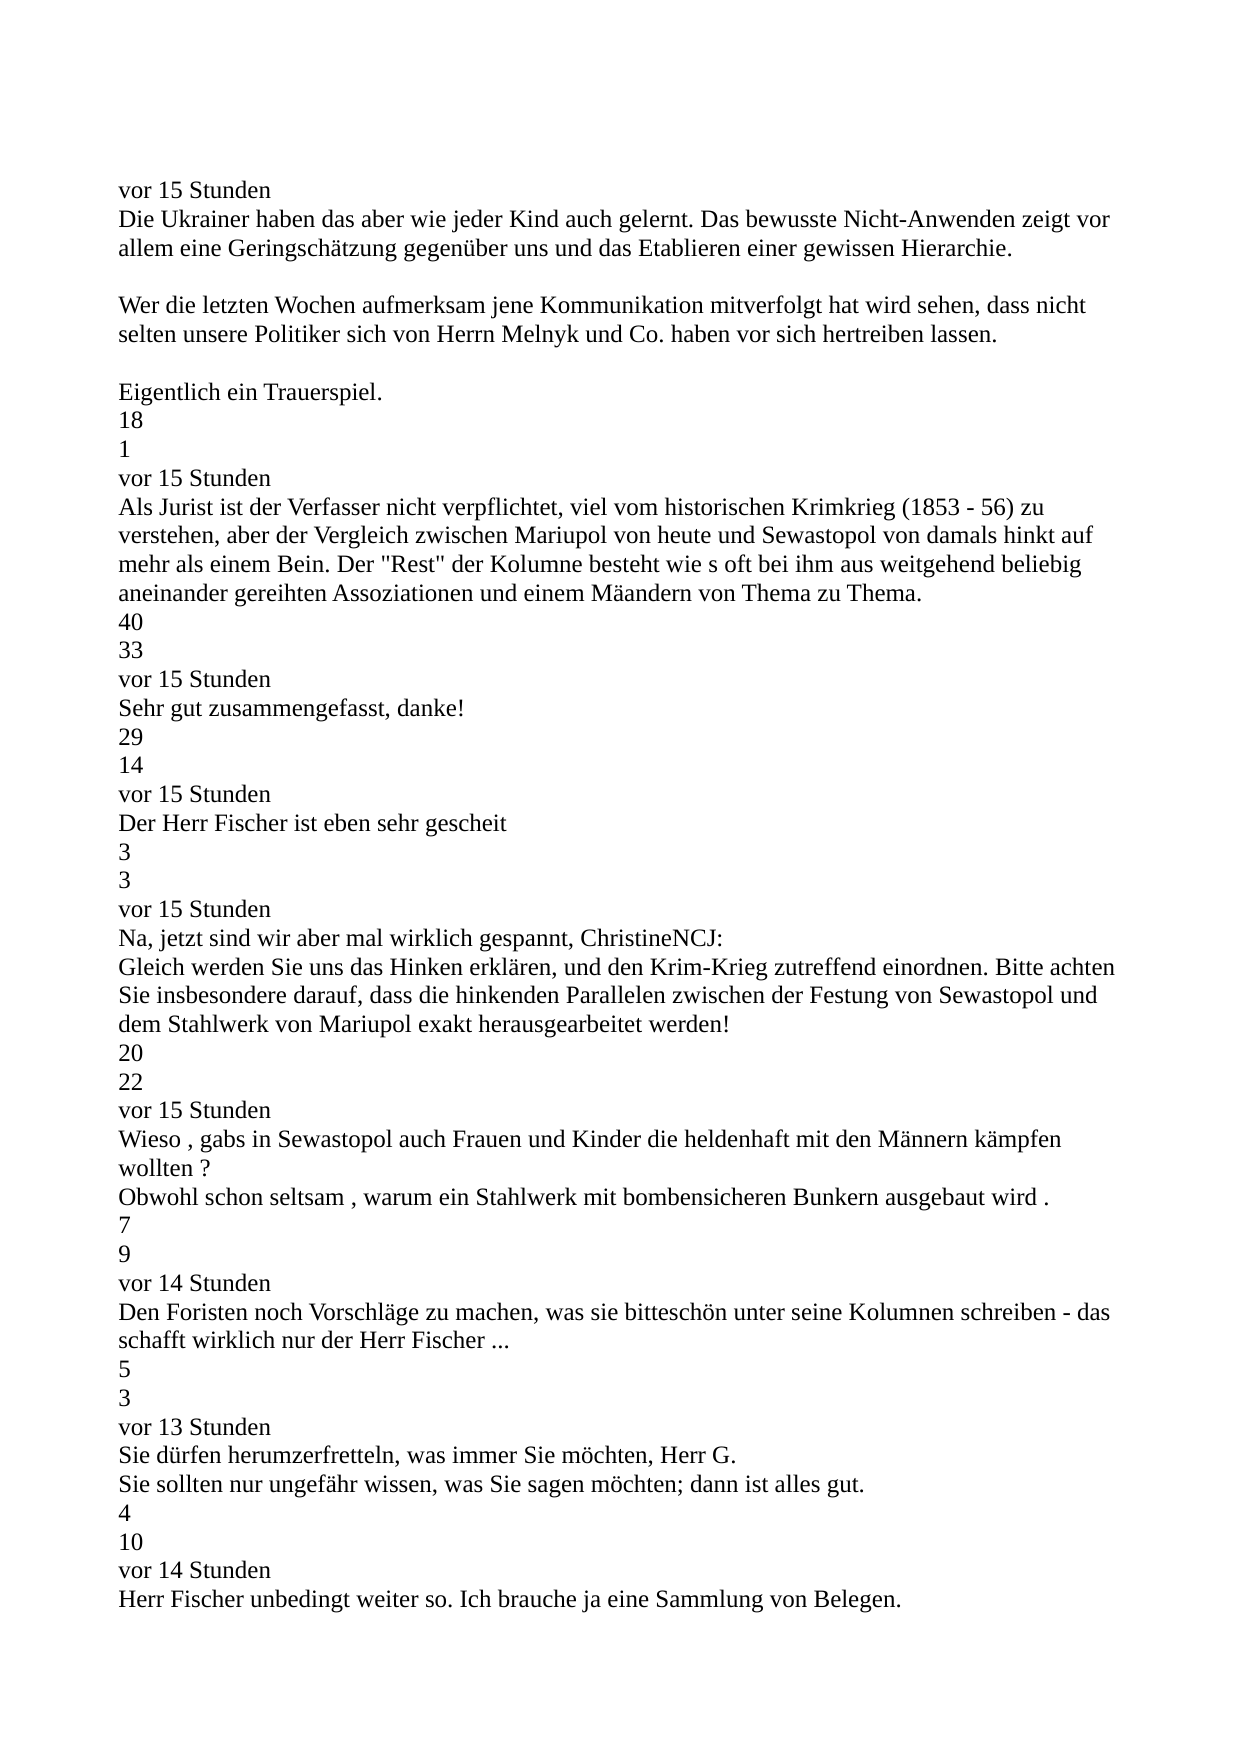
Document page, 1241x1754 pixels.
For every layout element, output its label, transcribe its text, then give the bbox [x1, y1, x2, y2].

text 4 [118, 1498, 1122, 1527]
text vor 15 Stunden [118, 1096, 1122, 1124]
text Herr Fischer unbedingt weiter so. Ich brauche ja eine Sammlung von Belegen. [118, 1584, 1122, 1613]
text Gleich werden Sie uns das Hinken erklären, und den Krim-Krieg zutreffend einordnen. Bitte achten Sie insbesondere darauf, dass die hinkenden Parallelen zwischen der Festung von Sewastopol und dem Stahlwerk von Mariupol exakt herausgearbeitet werden! [118, 952, 1122, 1038]
text Sie dürfen herumzerfretteln, was immer Sie möchten, Herr G. [118, 1441, 1122, 1469]
text Sie sollten nur ungefähr wissen, was Sie sagen möchten; dann ist alles gut. [118, 1469, 1122, 1498]
text 29 [118, 722, 1122, 751]
text vor 14 Stunden [118, 1556, 1122, 1584]
text Wieso , gabs in Sewastopol auch Frauen und Kinder die heldenhaft mit den Männern kämpfen wollten ? [118, 1124, 1122, 1182]
text vor 15 Stunden [118, 664, 1122, 693]
text 22 [118, 1067, 1122, 1096]
text 9 [118, 1239, 1122, 1268]
text Die Ukrainer haben das aber wie jeder Kind auch gelernt. Das bewusste Nicht-Anwenden zeigt vor allem eine Geringschätzung gegenüber uns und das Etablieren einer gewissen Hierarchie. [118, 204, 1122, 262]
text vor 15 Stunden [118, 176, 1122, 204]
text 7 [118, 1211, 1122, 1239]
text 1 [118, 434, 1122, 463]
text 3 [118, 1383, 1122, 1412]
text Obwohl schon seltsam , warum ein Stahlwerk mit bombensicheren Bunkern ausgebaut wird . [118, 1182, 1122, 1211]
text 40 [118, 607, 1122, 636]
text vor 13 Stunden [118, 1412, 1122, 1441]
text 3 [118, 866, 1122, 894]
text Als Jurist ist der Verfasser nicht verpflichtet, viel vom historischen Krimkrieg (1853 - 56) zu verstehen, aber der Vergleich zwischen Mariupol von heute und Sewastopol von damals hinkt auf mehr als einem Bein. Der "Rest" der Kolumne besteht wie s oft bei ihm aus weitgehend beliebig aneinander gereihten Assoziationen und einem Mäandern von Thema zu Thema. [118, 492, 1122, 607]
text vor 15 Stunden [118, 463, 1122, 492]
text 14 [118, 751, 1122, 779]
text 20 [118, 1038, 1122, 1067]
text 3 [118, 837, 1122, 866]
text 5 [118, 1354, 1122, 1383]
text Na, jetzt sind wir aber mal wirklich gespannt, ChristineNCJ: [118, 923, 1122, 952]
text 10 [118, 1527, 1122, 1556]
text 33 [118, 636, 1122, 664]
text Eigentlich ein Trauerspiel. [118, 377, 1122, 406]
text Wer die letzten Wochen aufmerksam jene Kommunikation mitverfolgt hat wird sehen, dass nicht selten unsere Politiker sich von Herrn Melnyk und Co. haben vor sich hertreiben lassen. [118, 291, 1122, 348]
text Sehr gut zusammengefasst, danke! [118, 693, 1122, 722]
text vor 15 Stunden [118, 894, 1122, 923]
text vor 15 Stunden [118, 779, 1122, 808]
text Der Herr Fischer ist eben sehr gescheit [118, 808, 1122, 837]
text 18 [118, 406, 1122, 434]
text Den Foristen noch Vorschläge zu machen, was sie bitteschön unter seine Kolumnen schreiben - das schafft wirklich nur der Herr Fischer ... [118, 1297, 1122, 1354]
text vor 14 Stunden [118, 1268, 1122, 1297]
